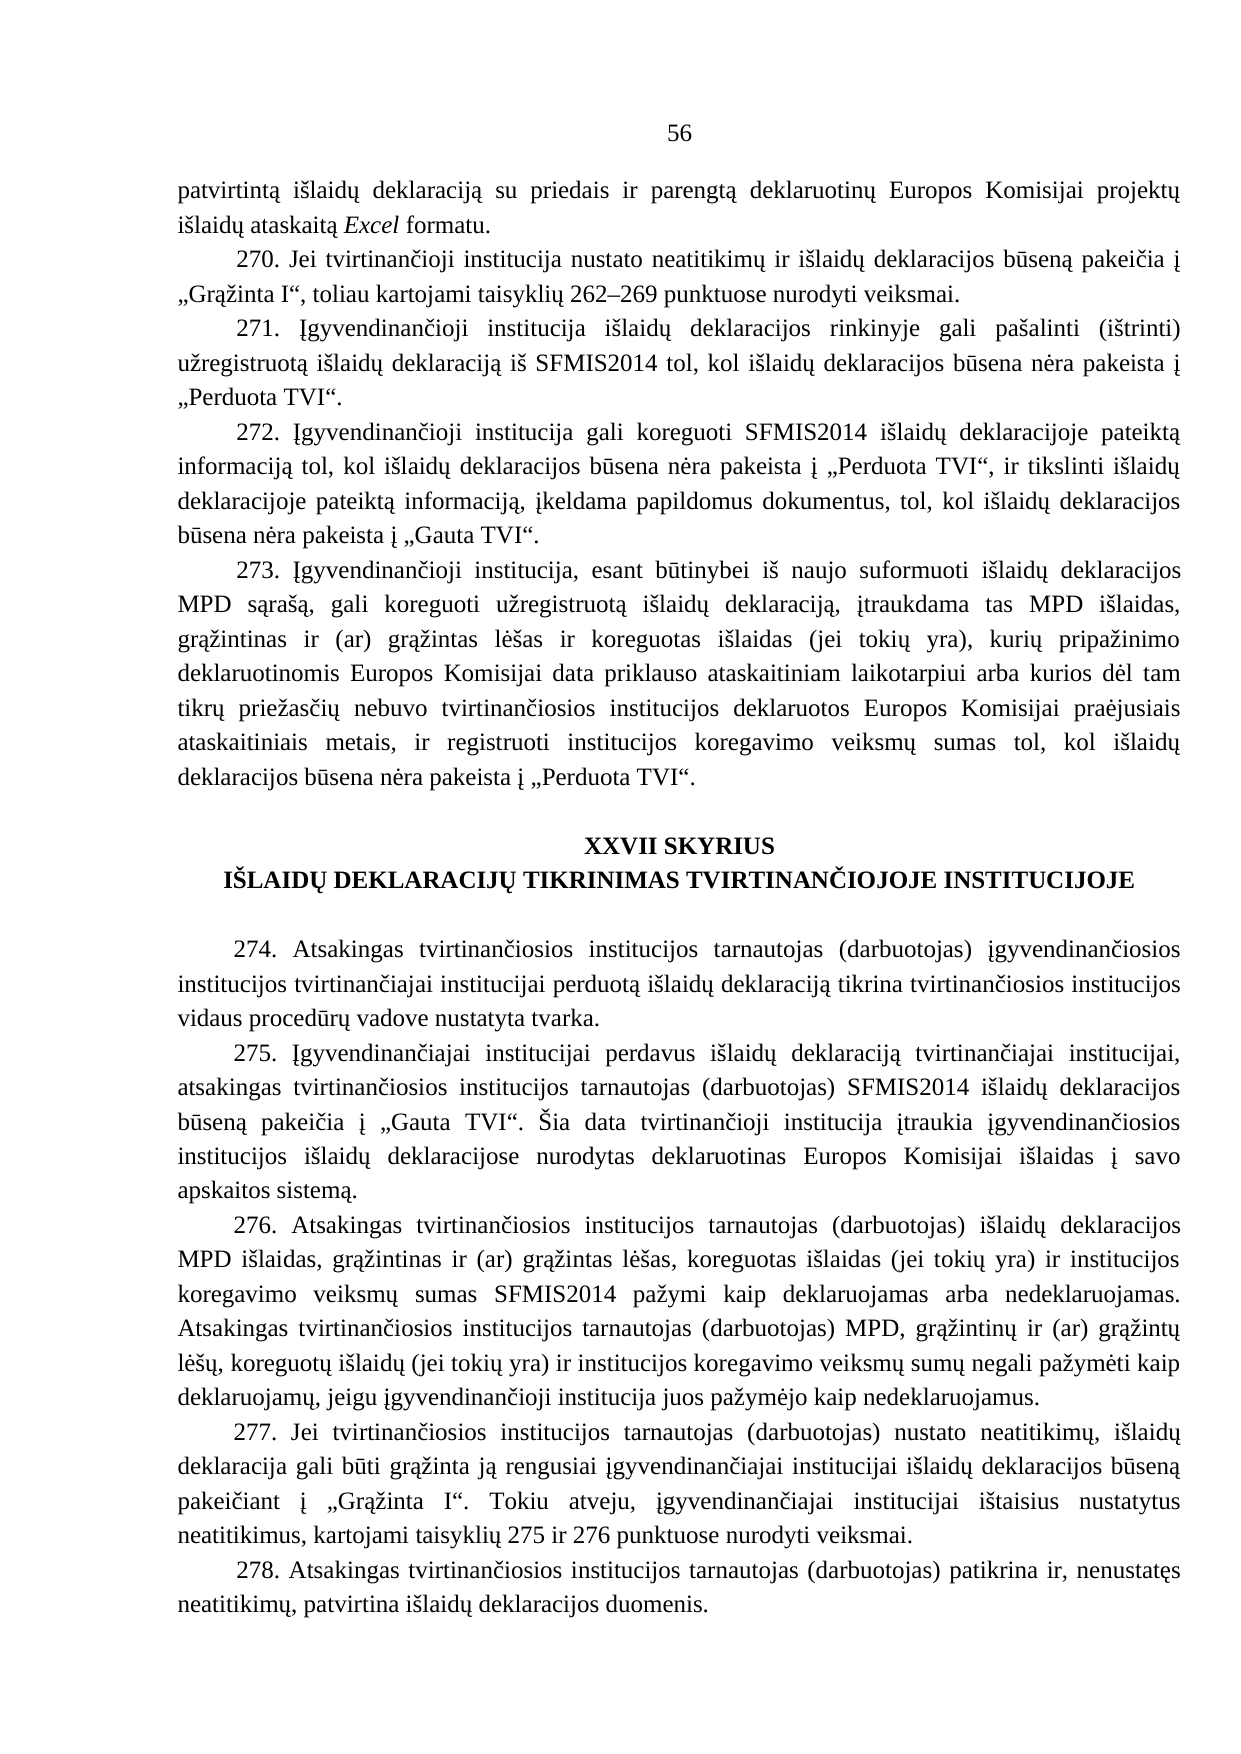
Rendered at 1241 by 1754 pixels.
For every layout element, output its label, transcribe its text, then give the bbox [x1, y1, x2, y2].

text 273. Įgyvendinančioji institucija, esant būtinybei iš naujo suformuoti išlaidų deklaracijos MPD sąrašą, gali koreguoti užregistruotą išlaidų deklaraciją, įtraukdama tas MPD išlaidas, grąžintinas ir (ar) grąžintas lėšas ir koreguotas išlaidas (jei tokių yra), kurių pripažinimo deklaruotinomis Europos Komisijai data priklauso ataskaitiniam laikotarpiui arba kurios dėl tam tikrų priežasčių nebuvo tvirtinančiosios institucijos deklaruotos Europos Komisijai praėjusiais ataskaitiniais metais, ir registruoti institucijos koregavimo veiksmų sumas tol, kol išlaidų deklaracijos būsena nėra pakeista į „Perduota TVI“. [177, 555, 1181, 791]
text 271. Įgyvendinančioji institucija išlaidų deklaracijos rinkinyje gali pašalinti (ištrinti) užregistruotą išlaidų deklaraciją iš SFMIS2014 tol, kol išlaidų deklaracijos būsena nėra pakeista į „Perduota TVI“. [177, 313, 1181, 411]
text XXVII SKYRIUS [177, 831, 1181, 859]
text 272. Įgyvendinančioji institucija gali koreguoti SFMIS2014 išlaidų deklaracijoje pateiktą informaciją tol, kol išlaidų deklaracijos būsena nėra pakeista į „Perduota TVI“, ir tikslinti išlaidų deklaracijoje pateiktą informaciją, įkeldama papildomus dokumentus, tol, kol išlaidų deklaracijos būsena nėra pakeista į „Gauta TVI“. [177, 417, 1181, 549]
text 277. Jei tvirtinančiosios institucijos tarnautojas (darbuotojas) nustato neatitikimų, išlaidų deklaracija gali būti grąžinta ją rengusiai įgyvendinančiajai institucijai išlaidų deklaracijos būseną pakeičiant į „Grąžinta I“. Tokiu atveju, įgyvendinančiajai institucijai ištaisius nustatytus neatitikimus, kartojami taisyklių 275 ir 276 punktuose nurodyti veiksmai. [177, 1417, 1181, 1549]
text patvirtintą išlaidų deklaraciją su priedais ir parengtą deklaruotinų Europos Komisijai projektų išlaidų ataskaitą Excel formatu. [177, 176, 1181, 239]
text 276. Atsakingas tvirtinančiosios institucijos tarnautojas (darbuotojas) išlaidų deklaracijos MPD išlaidas, grąžintinas ir (ar) grąžintas lėšas, koreguotas išlaidas (jei tokių yra) ir institucijos koregavimo veiksmų sumas SFMIS2014 pažymi kaip deklaruojamas arba nedeklaruojamas. Atsakingas tvirtinančiosios institucijos tarnautojas (darbuotojas) MPD, grąžintinų ir (ar) grąžintų lėšų, koreguotų išlaidų (jei tokių yra) ir institucijos koregavimo veiksmų sumų negali pažymėti kaip deklaruojamų, jeigu įgyvendinančioji institucija juos pažymėjo kaip nedeklaruojamus. [177, 1210, 1181, 1411]
text 274. Atsakingas tvirtinančiosios institucijos tarnautojas (darbuotojas) įgyvendinančiosios institucijos tvirtinančiajai institucijai perduotą išlaidų deklaraciją tikrina tvirtinančiosios institucijos vidaus procedūrų vadove nustatyta tvarka. [177, 934, 1181, 1032]
text 270. Jei tvirtinančioji institucija nustato neatitikimų ir išlaidų deklaracijos būseną pakeičia į „Grąžinta I“, toliau kartojami taisyklių 262–269 punktuose nurodyti veiksmai. [177, 244, 1181, 308]
text 278. Atsakingas tvirtinančiosios institucijos tarnautojas (darbuotojas) patikrina ir, nenustatęs neatitikimų, patvirtina išlaidų deklaracijos duomenis. [177, 1555, 1181, 1618]
text IŠLAIDŲ DEKLARACIJŲ TIKRINIMAS TVIRTINANČIOJOJE INSTITUCIJOJE [177, 865, 1181, 894]
text 275. Įgyvendinančiajai institucijai perdavus išlaidų deklaraciją tvirtinančiajai institucijai, atsakingas tvirtinančiosios institucijos tarnautojas (darbuotojas) SFMIS2014 išlaidų deklaracijos būseną pakeičia į „Gauta TVI“. Šia data tvirtinančioji institucija įtraukia įgyvendinančiosios institucijos išlaidų deklaracijose nurodytas deklaruotinas Europos Komisijai išlaidas į savo apskaitos sistemą. [177, 1038, 1181, 1204]
